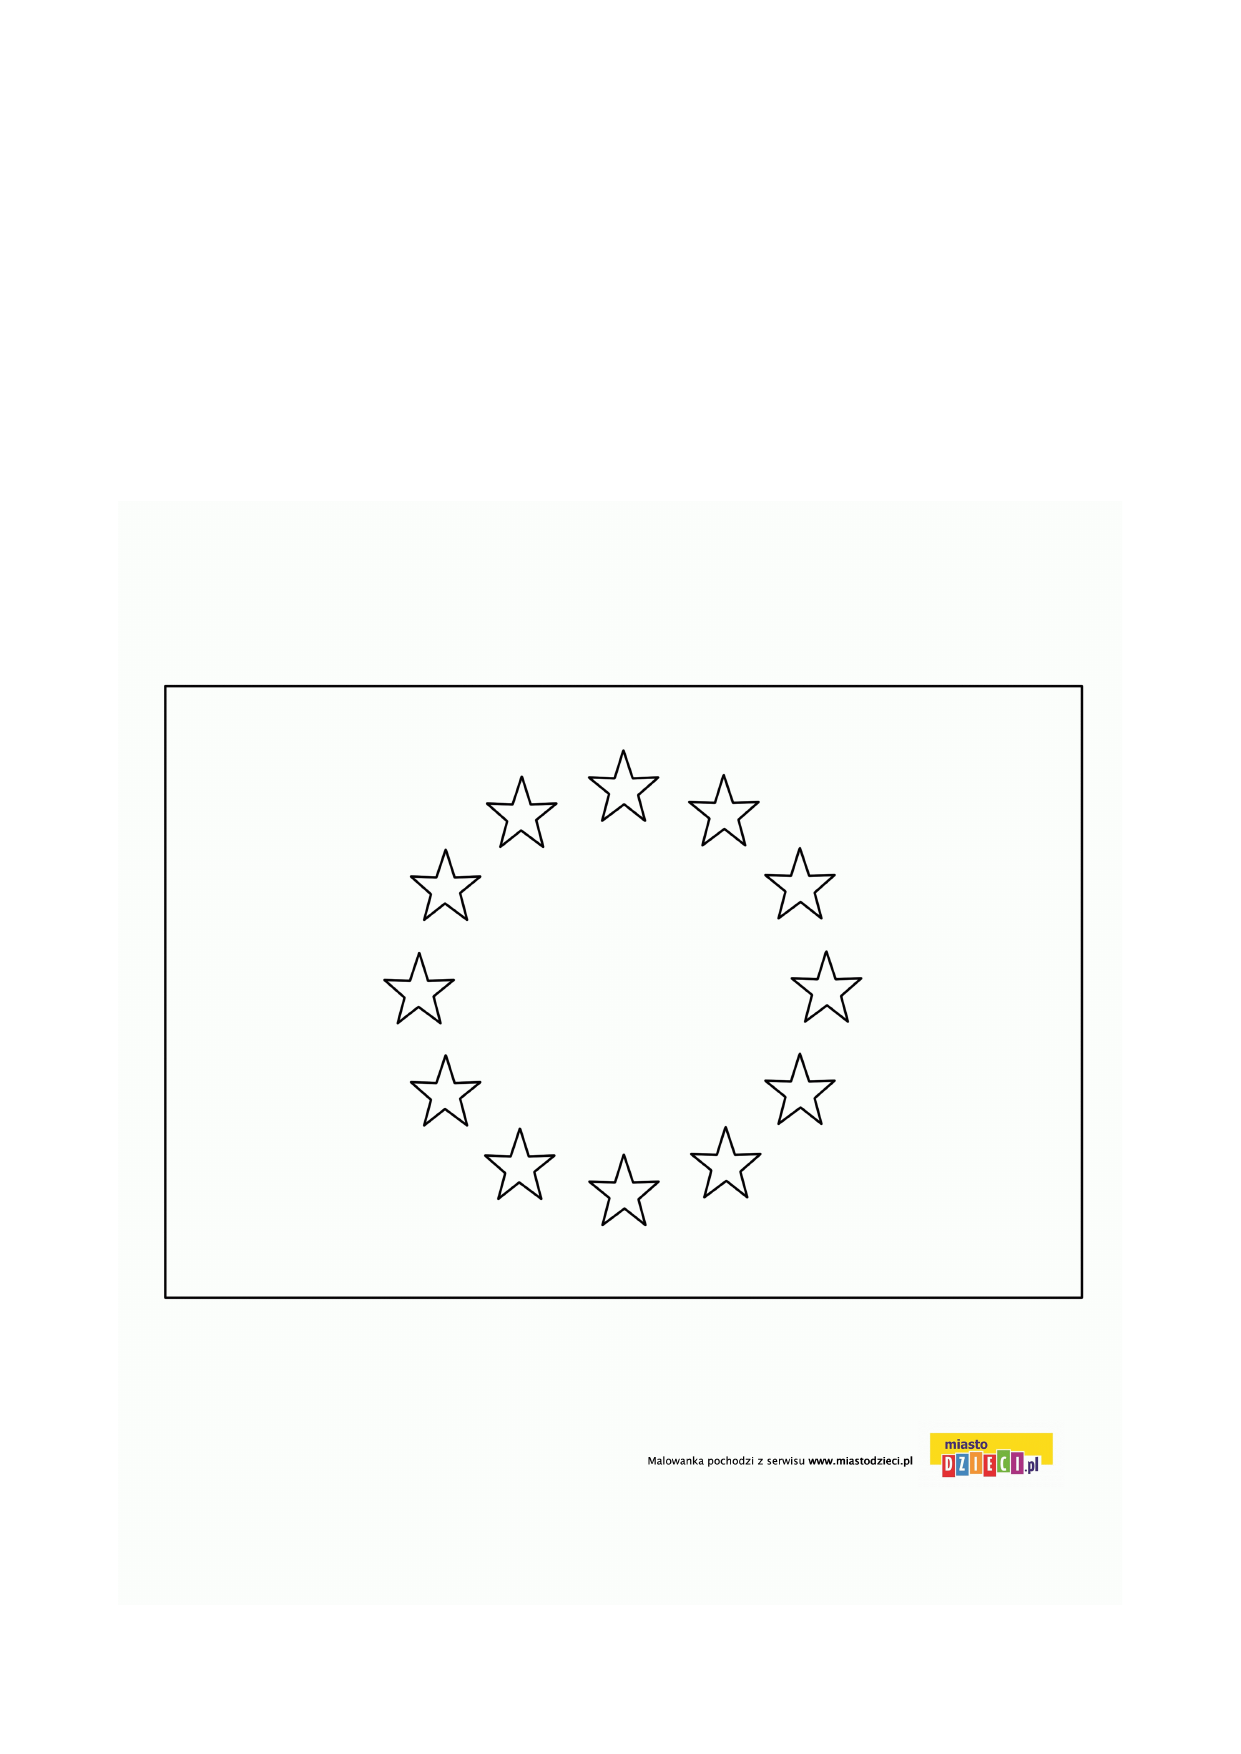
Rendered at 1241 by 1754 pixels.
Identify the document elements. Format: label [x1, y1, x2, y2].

picture [118, 501, 1123, 1605]
